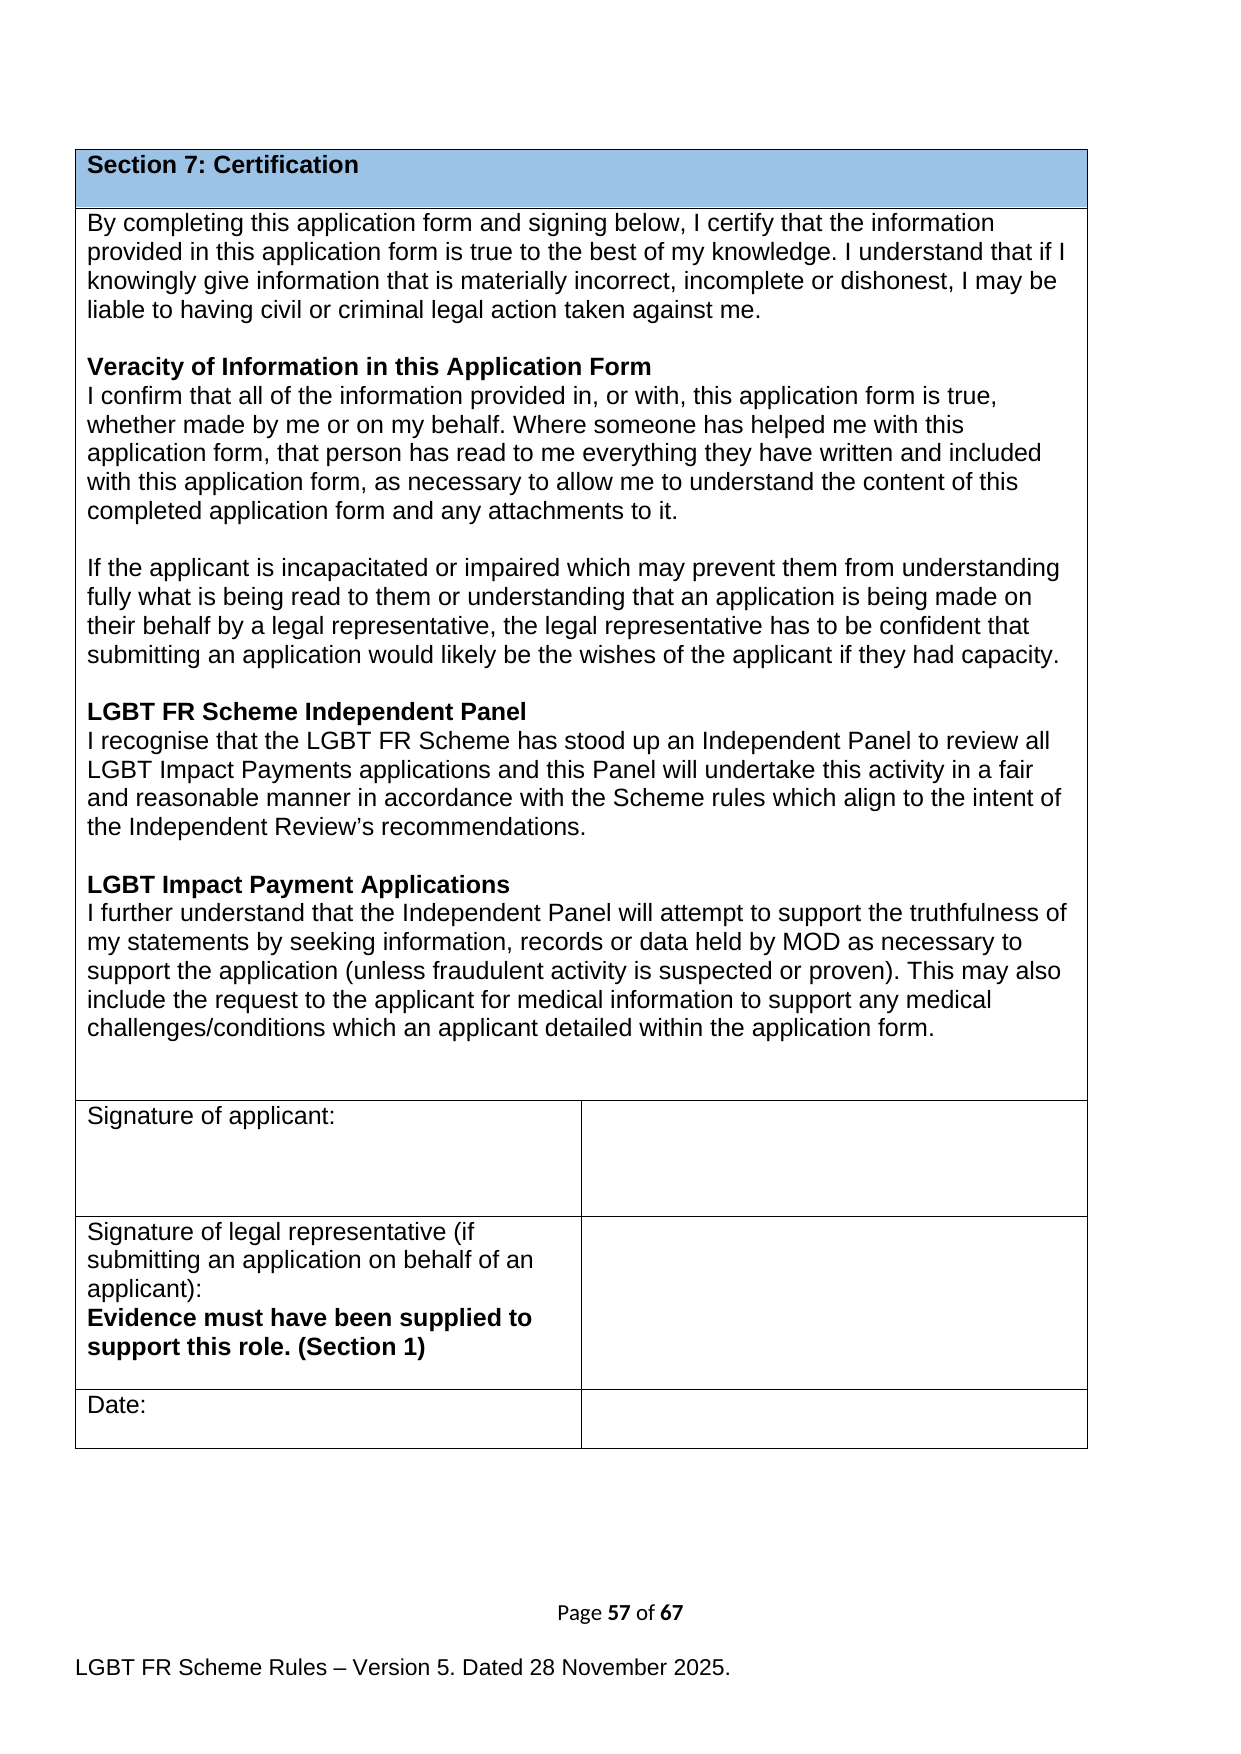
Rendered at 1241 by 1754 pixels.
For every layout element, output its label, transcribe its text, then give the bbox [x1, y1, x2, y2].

table_cell [1088, 208, 1111, 1100]
table_header [1088, 149, 1111, 207]
table_cell [1088, 1216, 1111, 1389]
table_cell Signature of legal representative (if submitting an application on behalf of an applicant): Evidence must have been supplied to support this role. (Section 1) [76, 1217, 581, 1389]
table_cell Signature of applicant: [76, 1101, 581, 1216]
table_cell By completing this application form and signing below, I certify that the information provided in this application form is true to the best of my knowledge. I understand that if I knowingly give information that is materially incorrect, incomplete or dishonest, I may be liable to having civil or criminal legal action taken against me. Veracity of Information in this Application Form I confirm that all of the information provided in, or with, this application form is true, whether made by me or on my behalf. Where someone has helped me with this application form, that person has read to me everything they have written and included with this application form, as necessary to allow me to understand the content of this completed application form and any attachments to it. If the applicant is incapacitated or impaired which may prevent them from understanding fully what is being read to them or understanding that an application is being made on their behalf by a legal representative, the legal representative has to be confident that submitting an application would likely be the wishes of the applicant if they had capacity. LGBT FR Scheme Independent Panel I recognise that the LGBT FR Scheme has stood up an Independent Panel to review all LGBT Impact Payments applications and this Panel will undertake this activity in a fair and reasonable manner in accordance with the Scheme rules which align to the intent of the Independent Review’s recommendations. LGBT Impact Payment Applications I further understand that the Independent Panel will attempt to support the truthfulness of my statements by seeking information, records or data held by MOD as necessary to support the application (unless fraudulent activity is suspected or proven). This may also include the request to the applicant for medical information to support any medical challenges/conditions which an applicant detailed within the application form. [76, 209, 1087, 1100]
table_header Section 7: Certification [76, 150, 1087, 207]
table_cell [1088, 1389, 1111, 1448]
table_cell [582, 1390, 1087, 1448]
table_cell [582, 1101, 1087, 1216]
table_cell Date: [76, 1390, 581, 1448]
table_cell [582, 1217, 1087, 1389]
table_cell [1088, 1100, 1111, 1216]
